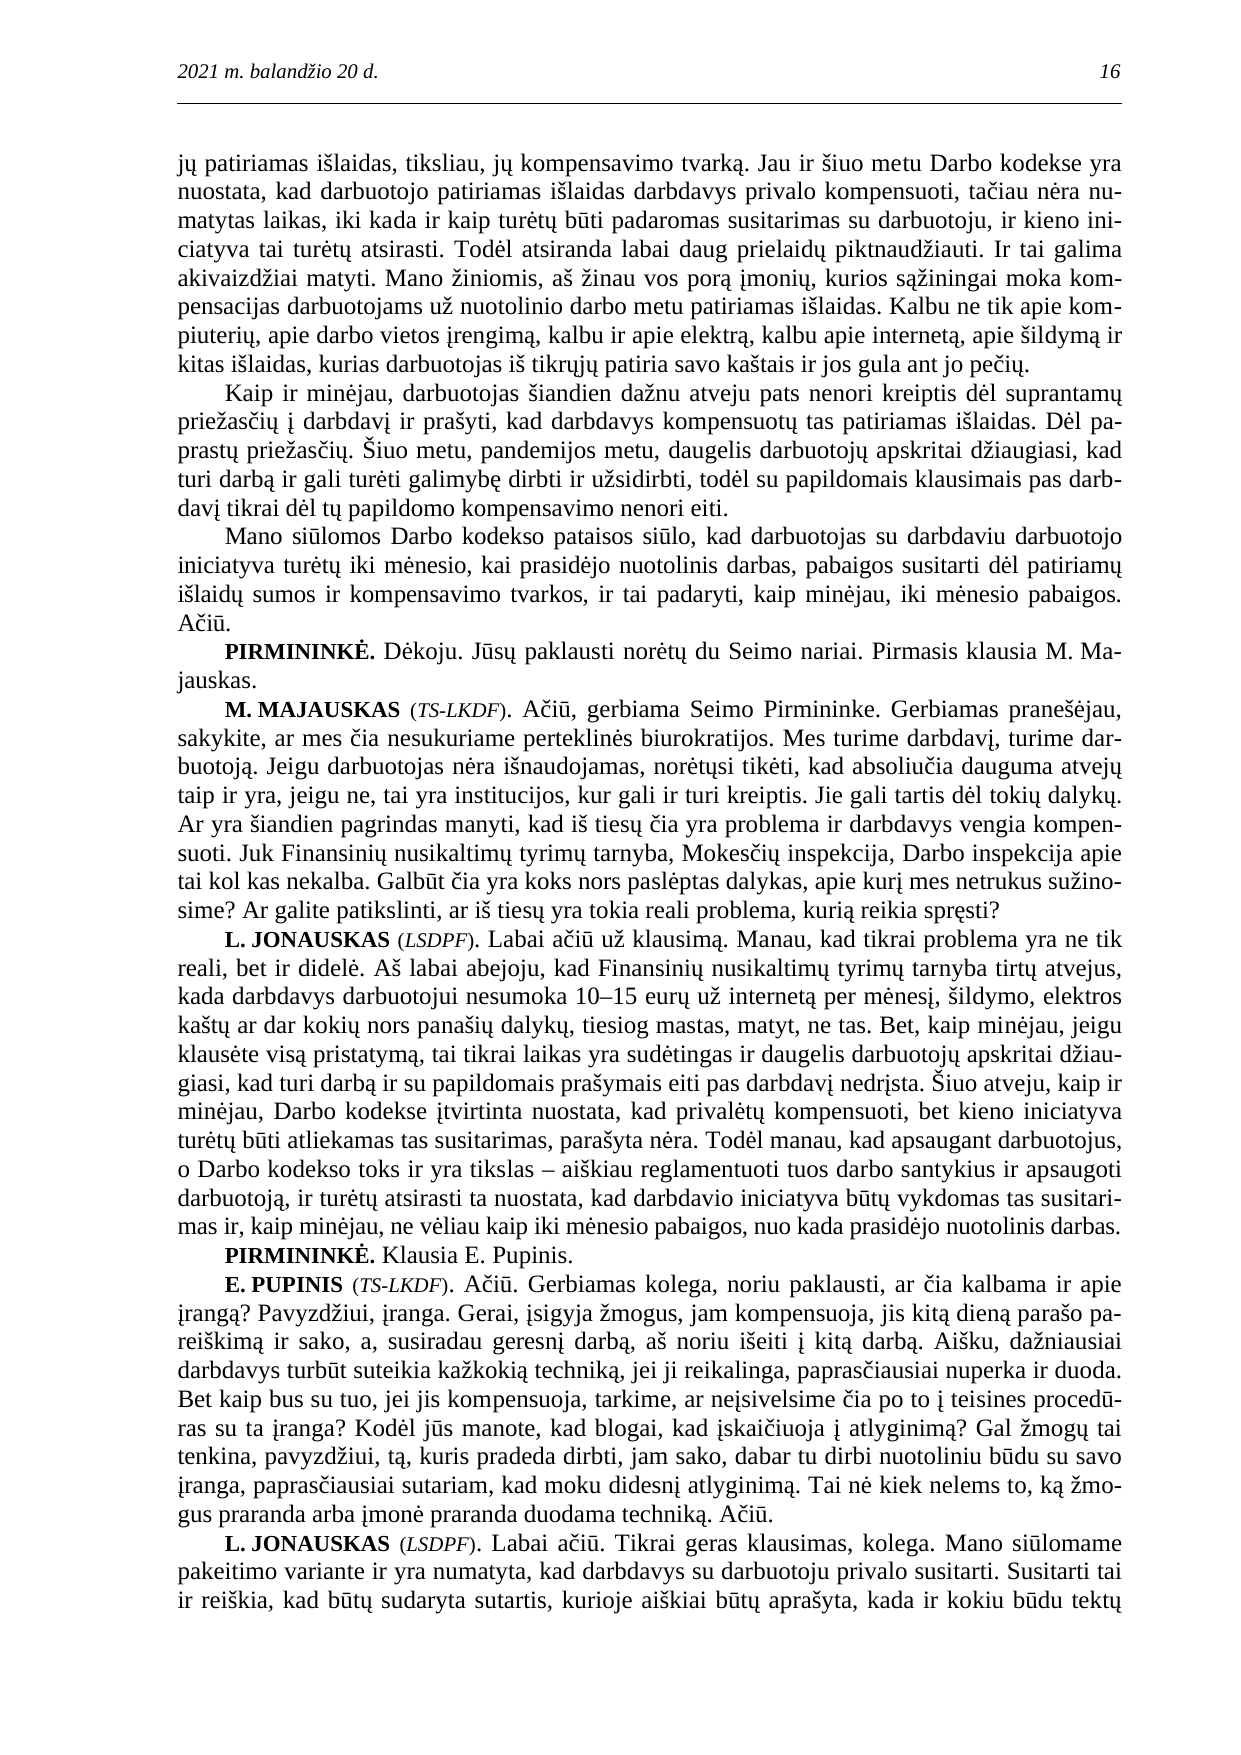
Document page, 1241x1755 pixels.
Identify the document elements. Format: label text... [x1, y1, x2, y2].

text Kaip ir mi­nė­jau, dar­buo­to­jas šian­dien daž­nu at­ve­ju pats ne­no­ri kreip­tis dėl su­pran­ta­mų prie­žas­čių į darb­da­vį ir pra­šy­ti, kad darb­da­vys kom­pen­suo­tų tas pa­ti­ria­mas iš­lai­das. Dėl pa­pras­tų prie­žas­čių. Šiuo me­tu, pan­de­mi­jos me­tu, dau­ge­lis dar­buo­to­jų ap­skri­tai džiau­gia­si, kad tu­ri dar­bą ir ga­li tu­rė­ti ga­li­my­bę dirb­ti ir už­si­dirb­ti, to­dėl su pa­pil­do­mais klau­si­mais pas darb­da­vį tik­rai dėl tų pa­pil­do­mo kom­pen­sa­vi­mo ne­no­ri ei­ti. [177, 378, 1122, 521]
text L. JONAUSKAS (LSDPF). La­bai ačiū už klau­si­mą. Ma­nau, kad tik­rai pro­ble­ma yra ne tik re­a­li, bet ir di­de­lė. Aš la­bai abe­jo­ju, kad Fi­nan­si­nių nu­si­kal­ti­mų ty­ri­mų tar­ny­ba tir­tų at­ve­jus, ka­da darb­da­vys dar­buo­to­jui ne­su­mo­ka 10–15 eu­rų už in­ter­ne­tą per mė­ne­sį, šil­dy­mo, elek­tros kaš­tų ar dar ko­kių nors pa­na­šių da­ly­kų, tie­siog mas­tas, ma­tyt, ne tas. Bet, kaip mi­nė­jau, jei­gu klau­sė­te vi­są pri­sta­ty­mą, tai tik­rai lai­kas yra su­dė­tin­gas ir dau­ge­lis dar­buo­to­jų ap­skri­tai džiau­gia­si, kad tu­ri dar­bą ir su pa­pil­do­mais pra­šy­mais ei­ti pas darb­da­vį ne­drįs­ta. Šiuo at­ve­ju, kaip ir mi­nė­jau, Dar­bo ko­dek­se įtvir­tin­ta nuo­sta­ta, kad pri­va­lė­tų kom­pen­suo­ti, bet kie­no ini­cia­ty­va tu­rė­tų bū­ti at­lie­ka­mas tas su­si­ta­ri­mas, pa­ra­šy­ta nė­ra. To­dėl ma­nau, kad ap­sau­gant dar­buo­to­jus, o Dar­bo ko­dek­so toks ir yra tiks­las – aiš­kiau reg­la­men­tuo­ti tuos dar­bo san­ty­kius ir ap­sau­go­ti dar­buo­to­ją, ir tu­rė­tų at­si­ras­ti ta nuo­sta­ta, kad darb­da­vio ini­cia­ty­va bū­tų vyk­do­mas tas su­si­ta­ri­mas ir, kaip mi­nė­jau, ne vė­liau kaip iki mė­ne­sio pa­bai­gos, nuo ka­da pra­si­dė­jo nuo­to­li­nis dar­bas. [177, 924, 1122, 1240]
text PIRMININKĖ. Dė­ko­ju. Jū­sų pa­klaus­ti no­rė­tų du Sei­mo na­riai. Pir­ma­sis klau­sia M. Ma­jaus­kas. [177, 636, 1122, 694]
text L. JONAUSKAS (LSDPF). La­bai ačiū. Tik­rai ge­ras klau­si­mas, ko­le­ga. Ma­no siū­lo­ma­me pa­kei­ti­mo va­rian­te ir yra nu­ma­ty­ta, kad darb­da­vys su dar­buo­to­ju pri­va­lo su­si­tar­ti. Su­si­tar­ti tai ir reiš­kia, kad bū­tų su­da­ry­ta su­tar­tis, ku­rio­je aiš­kiai bū­tų ap­ra­šy­ta, ka­da ir ko­kiu bū­du tek­tų [177, 1528, 1122, 1614]
text Ma­no siū­lo­mos Dar­bo ko­dek­so pa­tai­sos siū­lo, kad dar­buo­to­jas su darb­da­viu dar­buo­to­jo ini­cia­ty­va tu­rė­tų iki mė­ne­sio, kai pra­si­dė­jo nuo­to­li­nis dar­bas, pa­bai­gos su­si­tar­ti dėl pa­ti­ria­mų iš­lai­dų su­mos ir kom­pen­sa­vi­mo tvar­kos, ir tai pa­da­ry­ti, kaip mi­nė­jau, iki mė­ne­sio pa­bai­gos. Ačiū. [177, 521, 1122, 636]
text PIRMININKĖ. Klau­sia E. Pu­pi­nis. [177, 1240, 1122, 1269]
text E. PUPINIS (TS-LKDF). Ačiū. Ger­bia­mas ko­le­ga, no­riu pa­klaus­ti, ar čia kal­ba­ma ir apie įran­gą? Pa­vyz­džiui, įran­ga. Ge­rai, įsi­gy­ja žmo­gus, jam kom­pen­suo­ja, jis ki­tą die­ną pa­ra­šo pa­reiš­ki­mą ir sa­ko, a, su­si­ra­dau ge­res­nį dar­bą, aš no­riu iš­ei­ti į ki­tą dar­bą. Aiš­ku, daž­niau­siai darb­da­vys tur­būt su­tei­kia kaž­ko­kią tech­ni­ką, jei ji rei­ka­lin­ga, pa­pras­čiau­siai nu­per­ka ir duo­da. Bet kaip bus su tuo, jei jis kom­pen­suo­ja, tar­ki­me, ar ne­įsi­vel­si­me čia po to į tei­si­nes pro­ce­dū­ras su ta įran­ga? Ko­dėl jūs ma­no­te, kad blo­gai, kad įskai­čiuo­ja į at­ly­gi­ni­mą? Gal žmo­gų tai ten­ki­na, pa­vyz­džiui, tą, ku­ris pra­de­da dirb­ti, jam sa­ko, da­bar tu dir­bi nuo­to­li­niu bū­du su sa­vo įran­ga, pa­pras­čiau­siai su­ta­riam, kad mo­ku di­des­nį at­ly­gi­ni­mą. Tai nė kiek ne­lems to, ką žmo­gus pra­ran­da ar­ba įmo­nė pra­ran­da duo­da­ma tech­ni­ką. Ačiū. [177, 1269, 1122, 1528]
text jų pa­ti­ria­mas iš­lai­das, tiks­liau, jų kom­pen­sa­vi­mo tvar­ką. Jau ir šiuo me­tu Dar­bo ko­dek­se yra nuo­sta­ta, kad dar­buo­to­jo pa­ti­ria­mas iš­lai­das darb­da­vys pri­va­lo kom­pen­suo­ti, ta­čiau nė­ra nu­ma­ty­tas lai­kas, iki ka­da ir kaip tu­rė­tų bū­ti pa­da­ro­mas su­si­ta­ri­mas su dar­buo­to­ju, ir kie­no ini­cia­ty­va tai tu­rė­tų at­si­ras­ti. To­dėl at­si­ran­da la­bai daug prie­lai­dų pik­tnau­džiau­ti. Ir tai ga­li­ma aki­vaiz­džiai ma­ty­ti. Ma­no ži­nio­mis, aš ži­nau vos po­rą įmo­nių, ku­rios są­ži­nin­gai mo­ka kom­pen­sa­ci­jas dar­buo­to­jams už nuo­to­li­nio dar­bo me­tu pa­ti­ria­mas iš­lai­das. Kal­bu ne tik apie kom­piu­te­rių, apie dar­bo vie­tos įren­gi­mą, kal­bu ir apie elek­trą, kal­bu apie in­ter­ne­tą, apie šil­dy­mą ir ki­tas iš­lai­das, ku­rias dar­buo­to­jas iš tik­rų­jų pa­ti­ria sa­vo kaš­tais ir jos gu­la ant jo pe­čių. [177, 148, 1122, 378]
text M. MAJAUSKAS (TS-LKDF). Ačiū, ger­bia­ma Sei­mo Pir­mi­nin­ke. Ger­bia­mas pra­ne­šė­jau, sa­ky­ki­te, ar mes čia ne­su­ku­ria­me per­tek­li­nės biu­ro­kratijos. Mes tu­ri­me darb­da­vį, tu­ri­me dar­buo­to­ją. Jei­gu dar­buo­to­jas nė­ra iš­nau­do­ja­mas, no­rė­tų­si ti­kė­ti, kad ab­so­liu­čia dau­gu­ma at­ve­jų taip ir yra, jei­gu ne, tai yra ins­ti­tu­ci­jos, kur ga­li ir tu­ri kreip­tis. Jie ga­li tar­tis dėl to­kių da­ly­kų. Ar yra šian­dien pa­grin­das ma­ny­ti, kad iš tie­sų čia yra pro­ble­ma ir darb­da­vys ven­gia kom­pen­suo­ti. Juk Fi­nan­si­nių nu­si­kal­ti­mų ty­ri­mų tar­ny­ba, Mo­kes­čių ins­pek­ci­ja, Dar­bo ins­pek­ci­ja apie tai kol kas ne­kal­ba. Gal­būt čia yra koks nors pa­slėp­tas da­ly­kas, apie ku­rį mes ne­tru­kus su­ži­no­si­me? Ar ga­li­te pa­tiks­lin­ti, ar iš tie­sų yra to­kia re­a­li pro­ble­ma, ku­rią rei­kia spręs­ti? [177, 694, 1122, 924]
